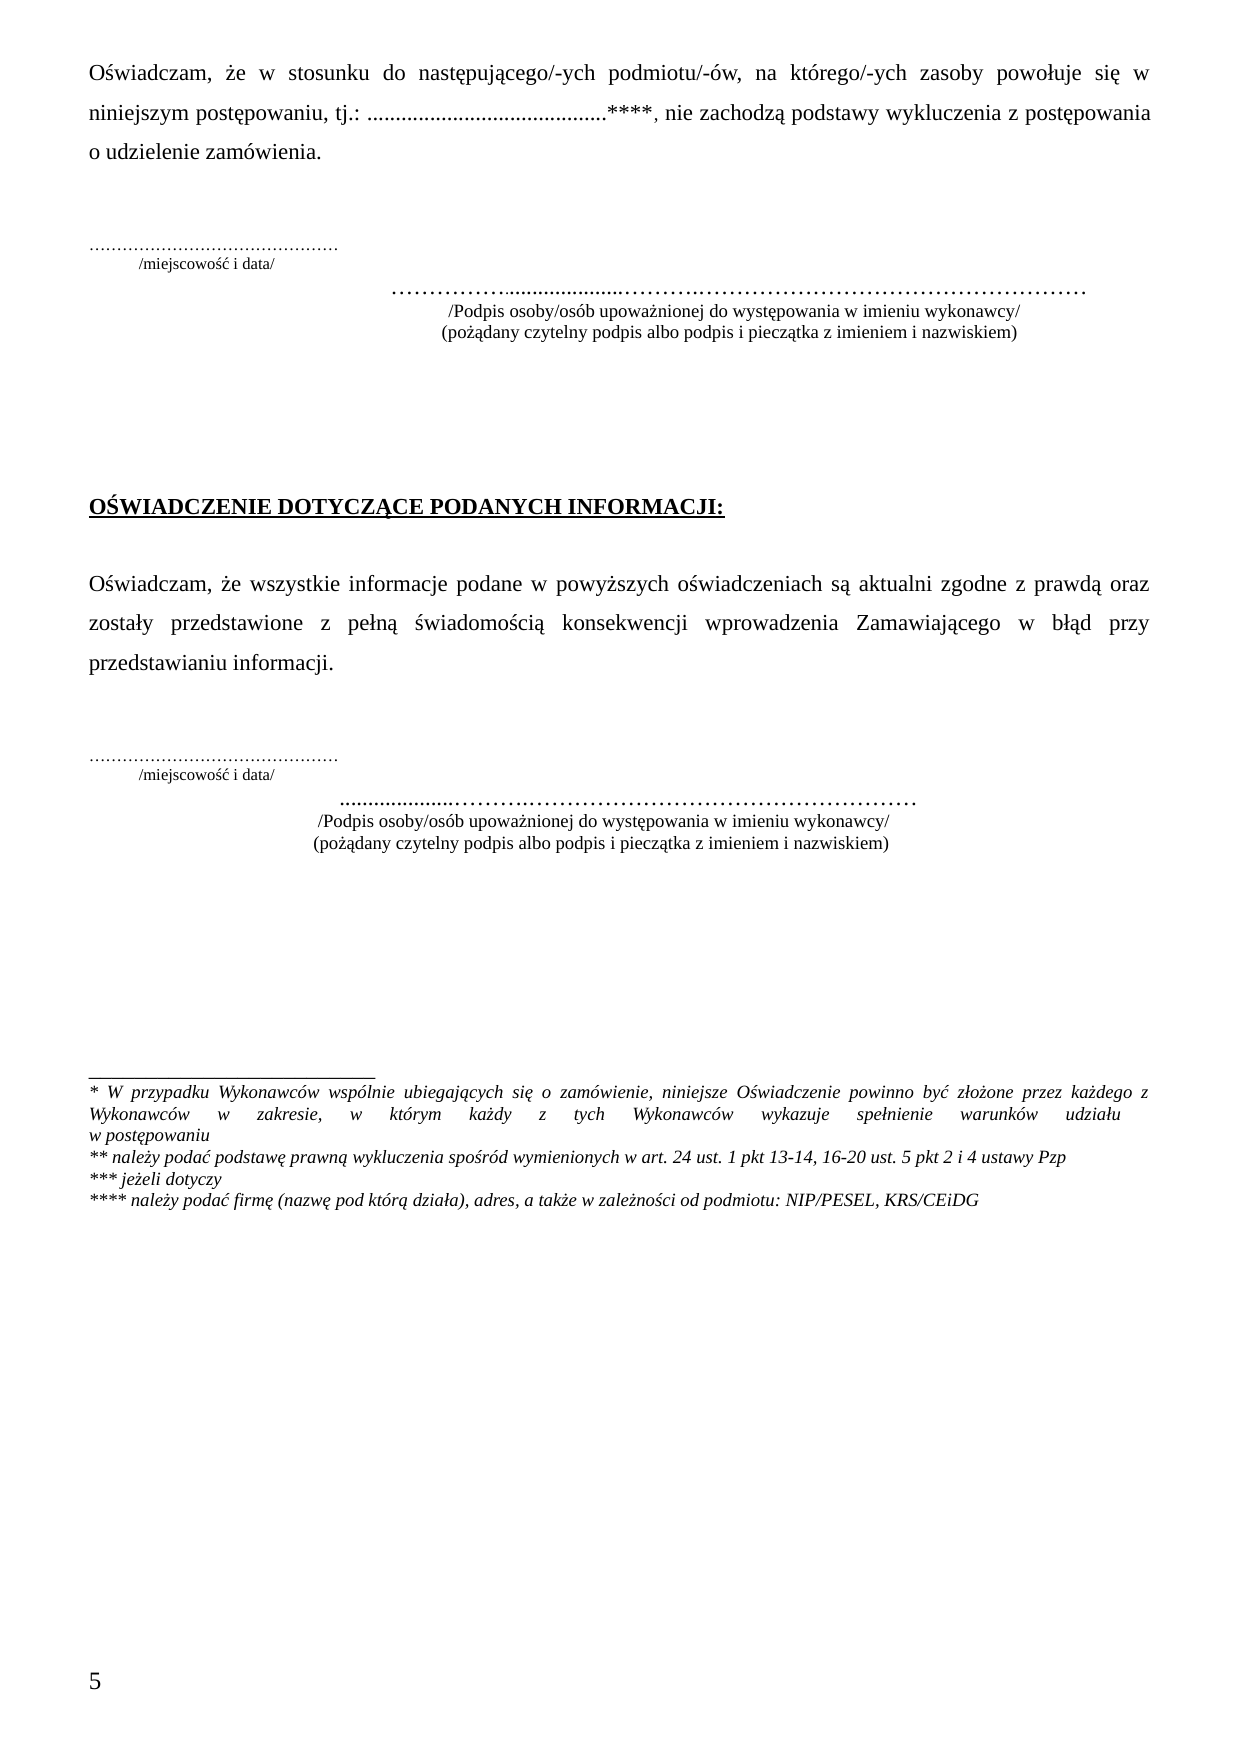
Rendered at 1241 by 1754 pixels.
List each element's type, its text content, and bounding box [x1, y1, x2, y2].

text Oświadczam, że w stosunku do następującego/-ych podmiotu/-ów, na którego/-ych zasoby powołuje się w niniejszym postępowaniu, tj.: ..........................................****, nie zachodzą podstawy wykluczenia z postępowania o udzielenie zamówienia. [88, 59, 1152, 164]
text (pożądany czytelny podpis albo podpis i pieczątka z imieniem i nazwiskiem) [88, 832, 1152, 853]
text ** należy podać podstawę prawną wykluczenia spośród wymienionych w art. 24 ust. 1 pkt 13-14, 16-20 ust. 5 pkt 2 i 4 ustawy Pzp [88, 1146, 1152, 1167]
text * W przypadku Wykonawców wspólnie ubiegających się o zamówienie, niniejsze Oświadczenie powinno być złożone przez każdego z Wykonawców w zakresie, w którym każdy z tych Wykonawców wykazuje spełnienie warunków udziału w postępowaniu [88, 1081, 1152, 1146]
text /miejscowość i data/ [88, 254, 1152, 273]
text (pożądany czytelny podpis albo podpis i pieczątka z imieniem i nazwiskiem) [88, 321, 1152, 343]
text **** należy podać firmę (nazwę pod którą działa), adres, a także w zależności od podmiotu: NIP/PESEL, KRS/CEiDG [88, 1189, 1152, 1211]
text …………….....................……….…………………………………………… [88, 273, 1152, 300]
text /miejscowość i data/ [88, 765, 1152, 784]
text ....................……….…………………………………………… [88, 784, 1152, 810]
text ……………………………………… [88, 235, 1152, 254]
text Oświadczam, że wszystkie informacje podane w powyższych oświadczeniach są aktualni zgodne z prawdą oraz zostały przedstawione z pełną świadomością konsekwencji wprowadzenia Zamawiającego w błąd przy przedstawianiu informacji. [88, 570, 1152, 675]
text /Podpis osoby/osób upoważnionej do występowania w imieniu wykonawcy/ [88, 300, 1152, 321]
text _________________________ [88, 1055, 1152, 1081]
text *** jeżeli dotyczy [88, 1167, 1152, 1189]
text OŚWIADCZENIE DOTYCZĄCE PODANYCH INFORMACJI: [88, 493, 1152, 520]
text ……………………………………… [88, 746, 1152, 765]
text /Podpis osoby/osób upoważnionej do występowania w imieniu wykonawcy/ [88, 810, 1152, 832]
